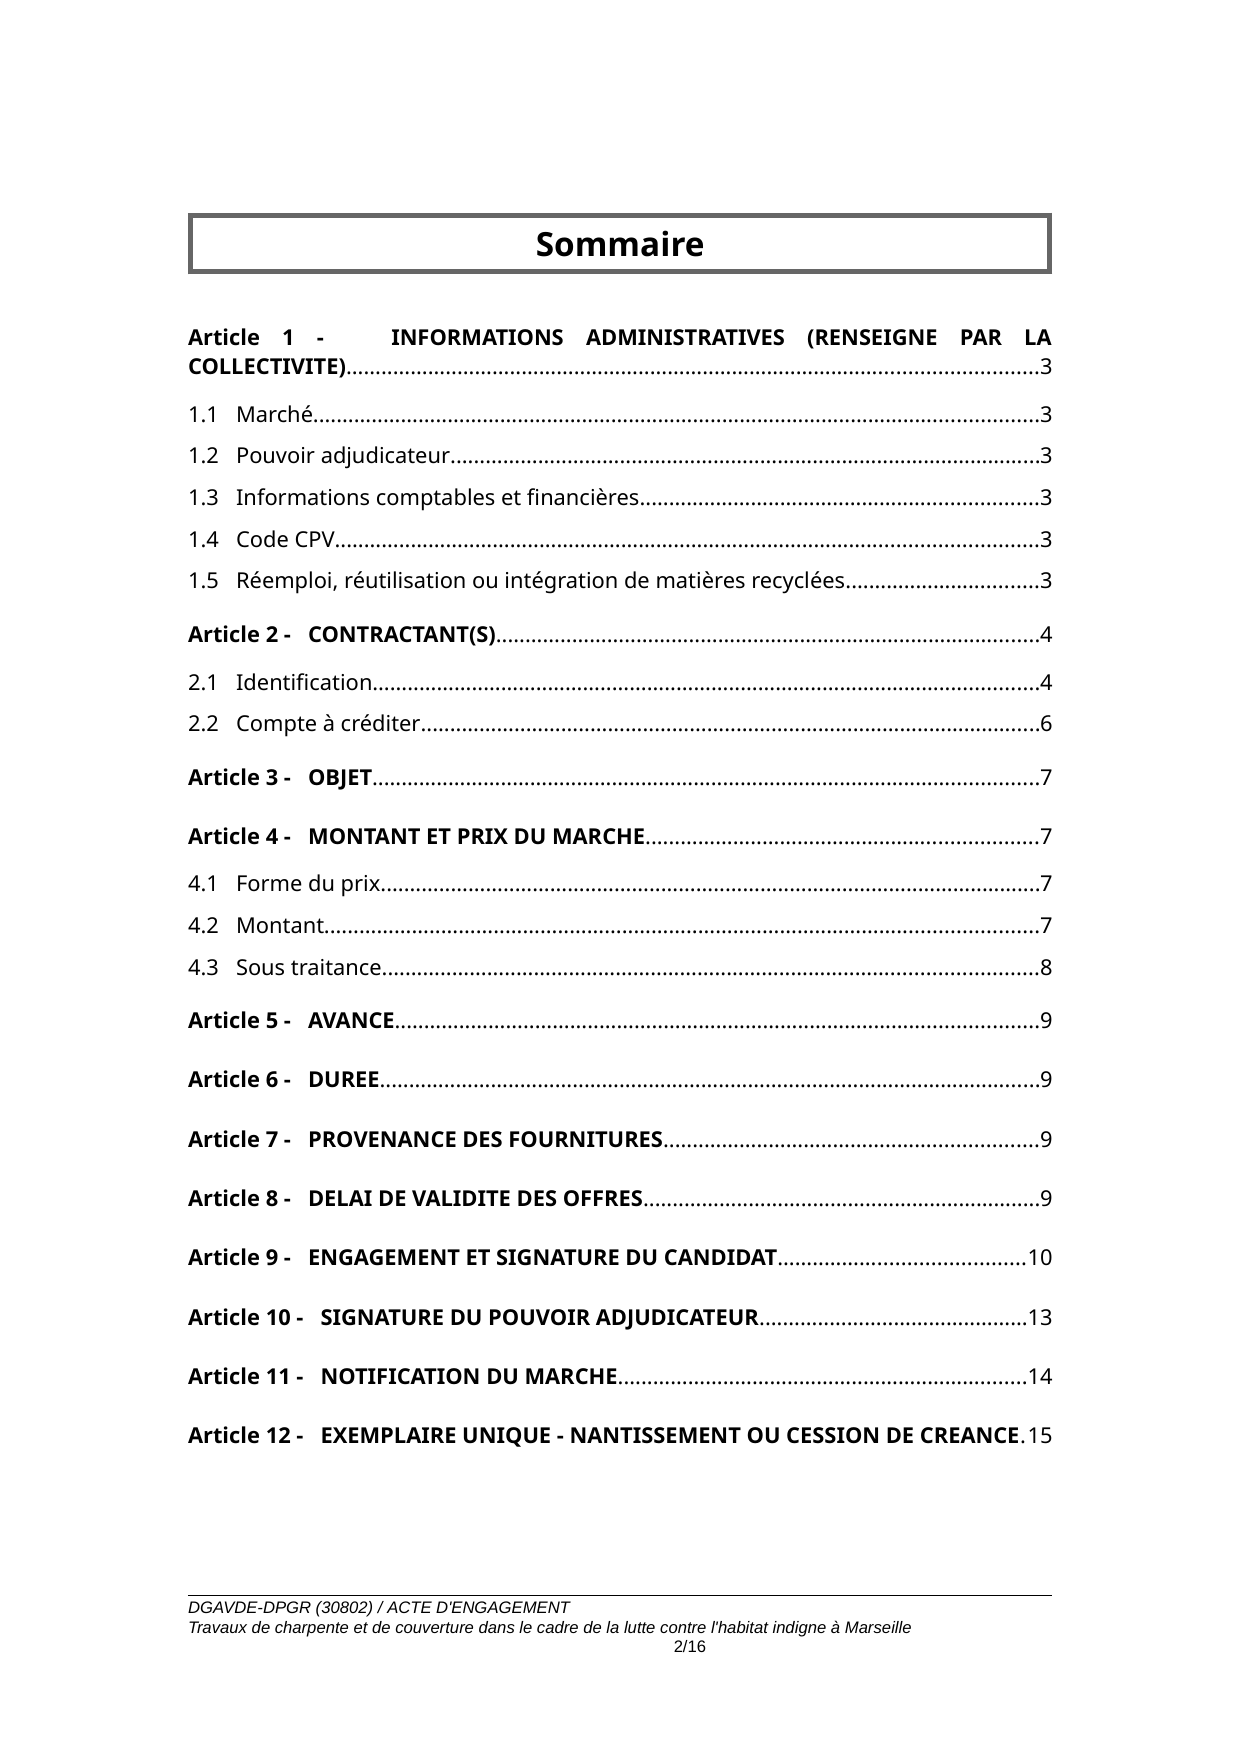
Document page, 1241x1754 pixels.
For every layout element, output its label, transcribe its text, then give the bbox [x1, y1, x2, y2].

text 4.1 Forme du prix 7 [188, 868, 1052, 898]
text 1.5 Réemploi, réutilisation ou intégration de matières recyclées 3 [188, 566, 1052, 595]
text 1.2 Pouvoir adjudicateur 3 [188, 441, 1052, 470]
text Article 10 - SIGNATURE DU POUVOIR ADJUDICATEUR 13 [188, 1301, 1052, 1331]
text 1.1 Marché 3 [188, 399, 1052, 429]
subtitle Sommaire [193, 218, 1047, 269]
text Article 7 - PROVENANCE DES FOURNITURES 9 [188, 1124, 1052, 1153]
text 1.4 Code CPV 3 [188, 524, 1052, 554]
text Article 1 - INFORMATIONS ADMINISTRATIVES (RENSEIGNE PAR LA COLLECTIVITE) 3 [188, 322, 1052, 381]
text Article 5 - AVANCE 9 [188, 1005, 1052, 1035]
text Article 4 - MONTANT ET PRIX DU MARCHE 7 [188, 821, 1052, 851]
text 1.3 Informations comptables et financières 3 [188, 482, 1052, 512]
text Article 11 - NOTIFICATION DU MARCHE 14 [188, 1361, 1052, 1391]
text 4.3 Sous traitance 8 [188, 952, 1052, 981]
text Article 8 - DELAI DE VALIDITE DES OFFRES 9 [188, 1183, 1052, 1213]
text 2.2 Compte à créditer 6 [188, 708, 1052, 738]
text Article 6 - DUREE 9 [188, 1064, 1052, 1094]
text Article 12 - EXEMPLAIRE UNIQUE - NANTISSEMENT OU CESSION DE CREANCE 15 [188, 1420, 1052, 1450]
text Article 2 - CONTRACTANT(S) 4 [188, 619, 1052, 649]
text 4.2 Montant 7 [188, 910, 1052, 940]
text 2.1 Identification 4 [188, 666, 1052, 696]
text Article 9 - ENGAGEMENT ET SIGNATURE DU CANDIDAT 10 [188, 1242, 1052, 1272]
text Article 3 - OBJET 7 [188, 762, 1052, 791]
